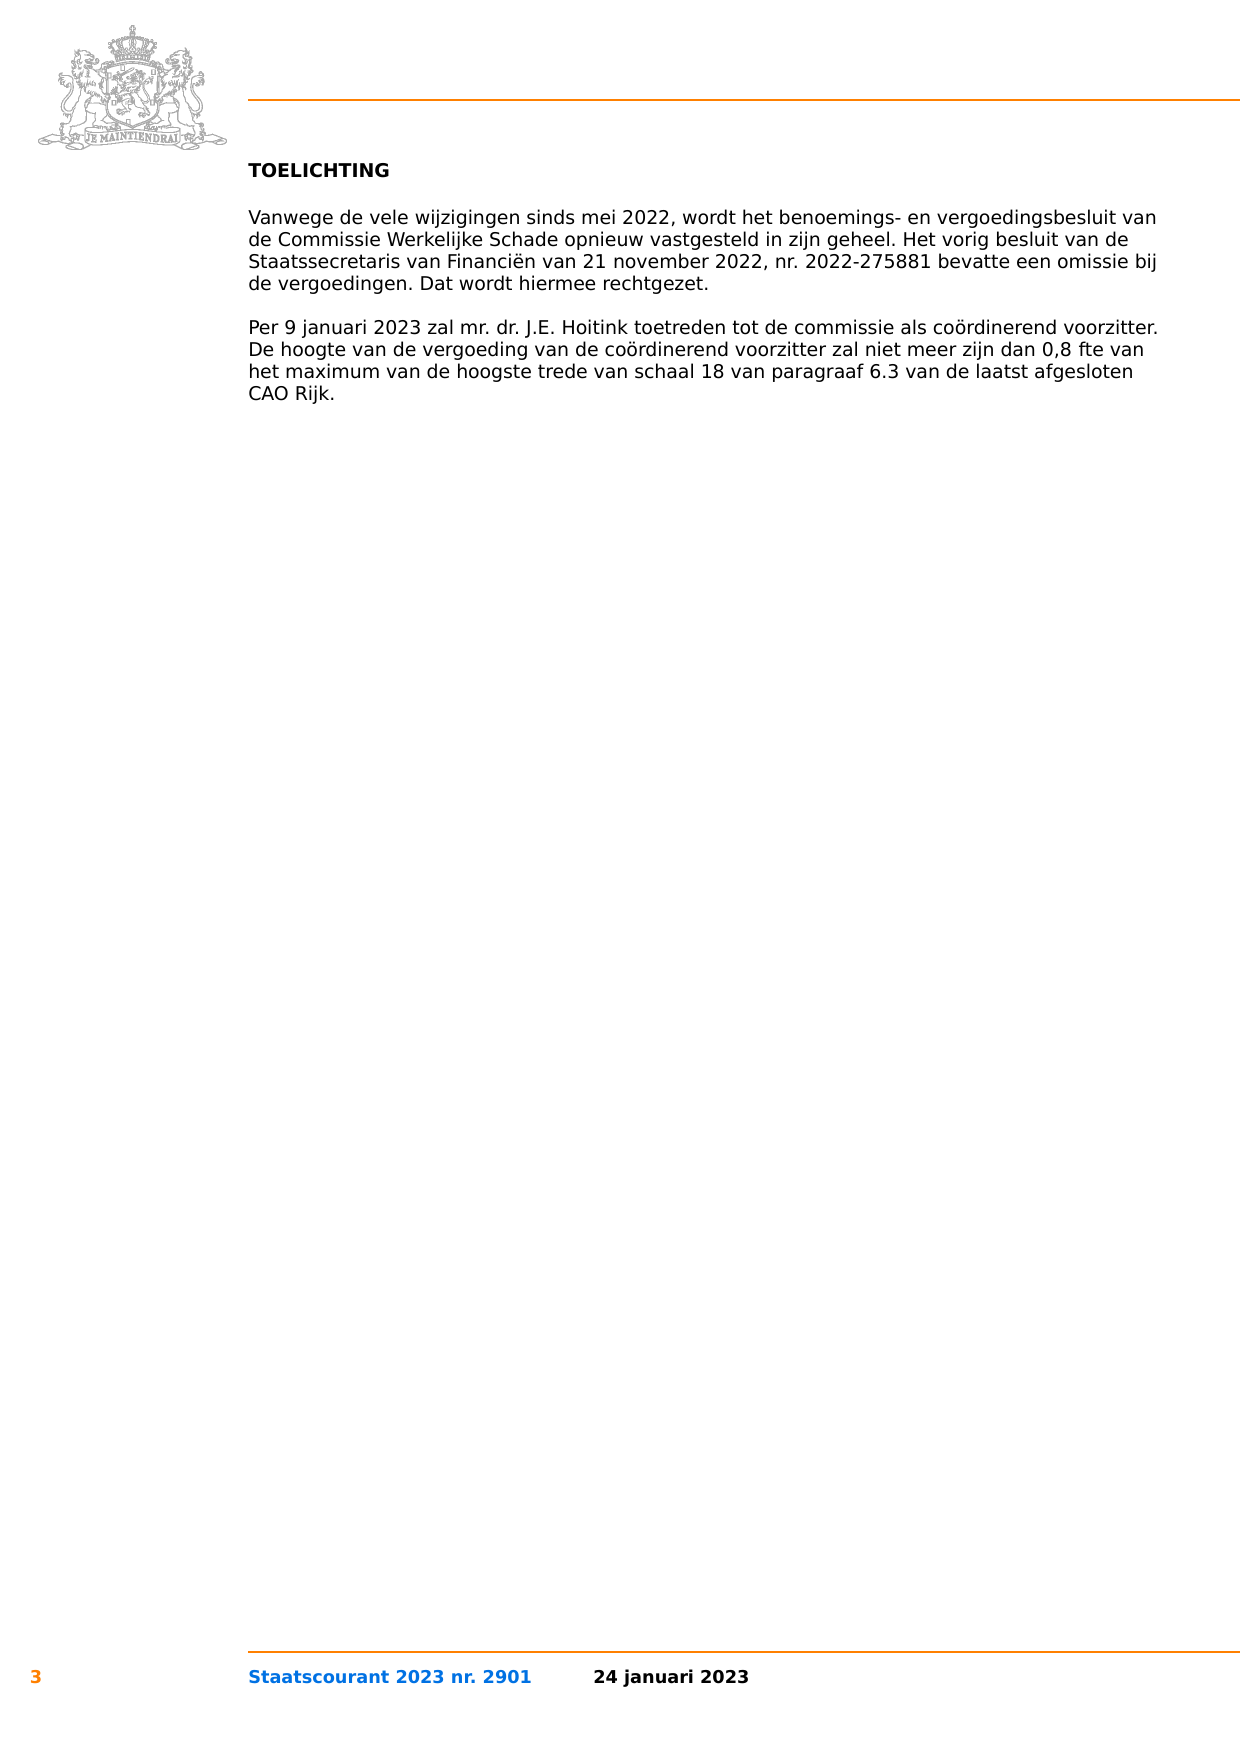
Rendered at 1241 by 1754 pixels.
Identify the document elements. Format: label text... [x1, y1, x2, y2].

picture [38, 25, 227, 150]
text Vanwege de vele wijzigingen sinds mei 2022, wordt het benoemings- en vergoedingsbesluit van de Commissie Werkelijke Schade opnieuw vastgesteld in zijn geheel. Het vorig besluit van de Staatssecretaris van Financiën van 21 november 2022, nr. 2022-275881 bevatte een omissie bij de vergoedingen. Dat wordt hiermee rechtgezet. [248, 207, 1163, 295]
text Per 9 januari 2023 zal mr. dr. J.E. Hoitink toetreden tot de commissie als coördinerend voorzitter. De hoogte van de vergoeding van de coördinerend voorzitter zal niet meer zijn dan 0,8 fte van het maximum van de hoogste trede van schaal 18 van paragraaf 6.3 van de laatst afgesloten CAO Rijk. [248, 317, 1163, 404]
subtitle TOELICHTING [248, 160, 1163, 182]
